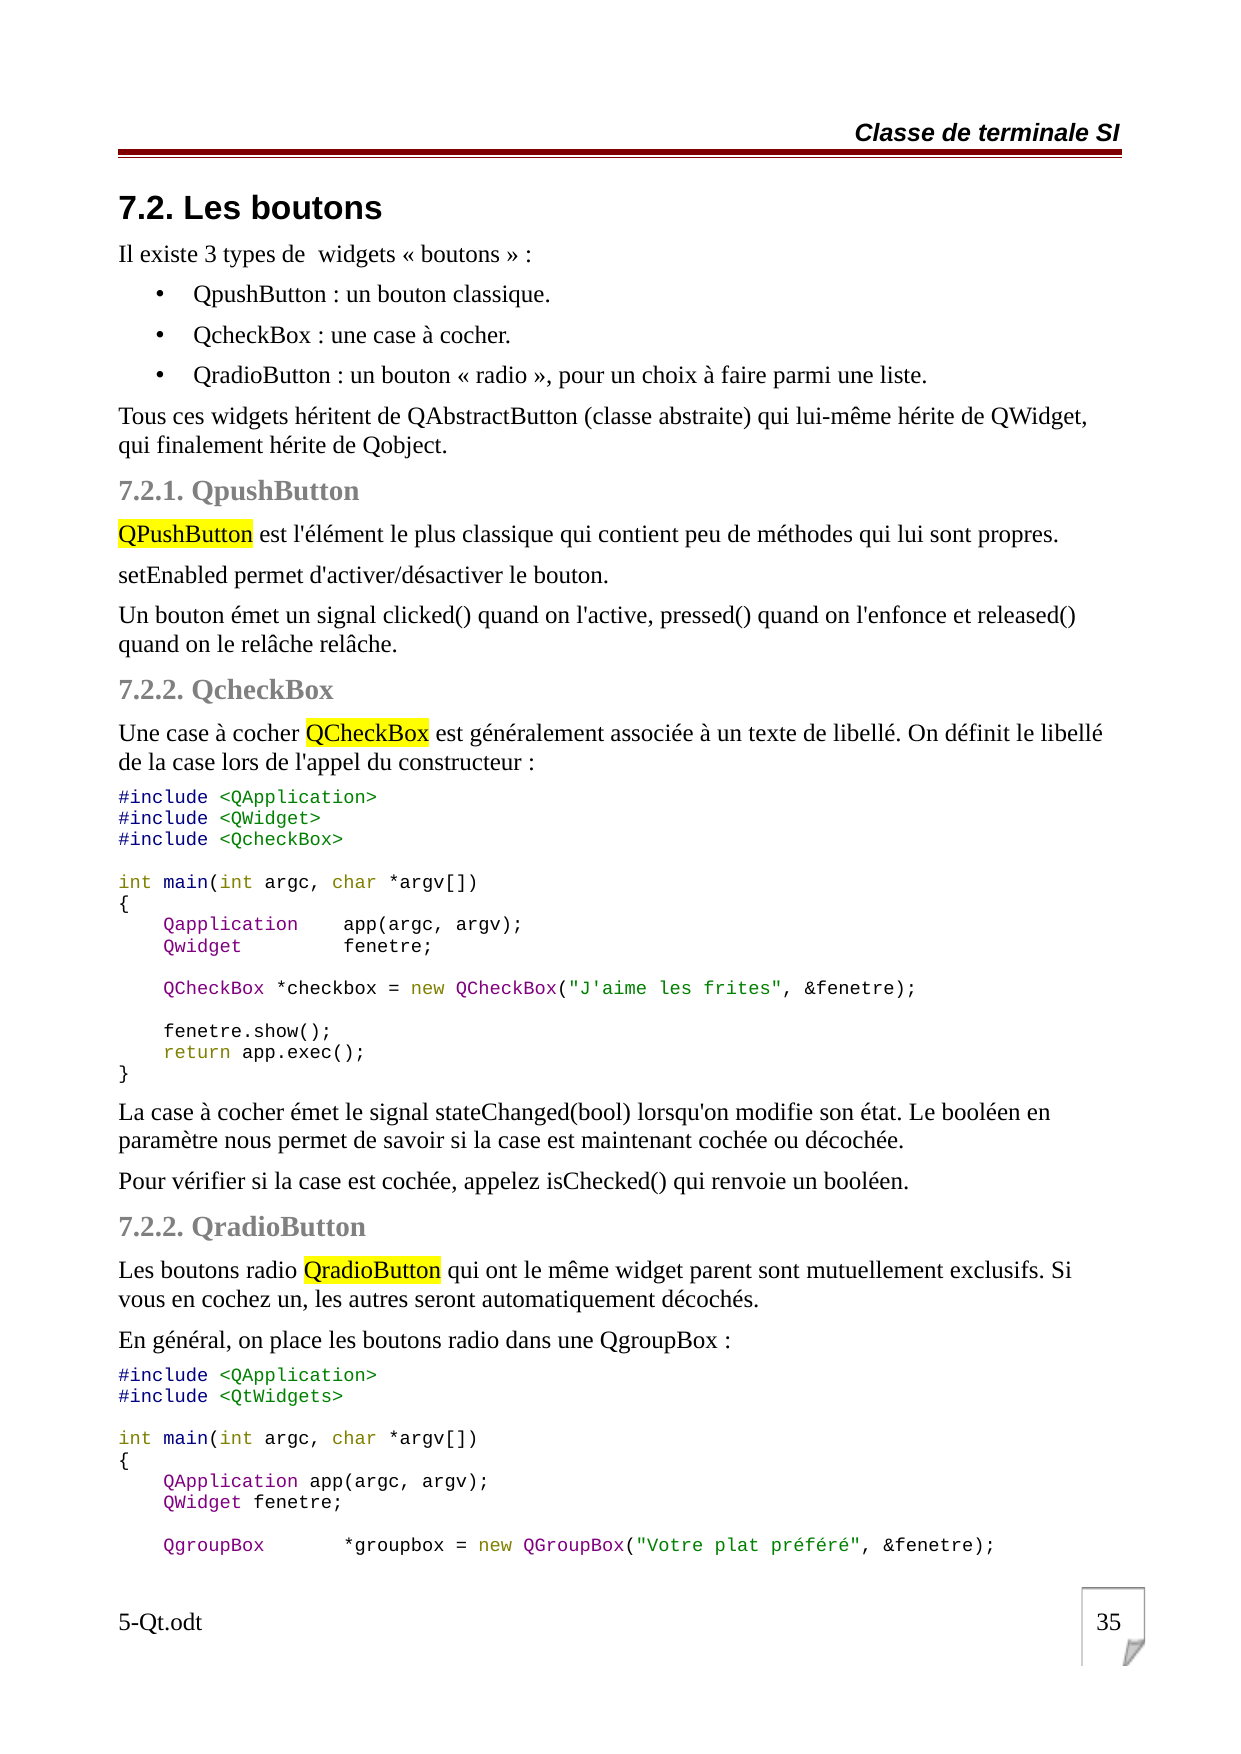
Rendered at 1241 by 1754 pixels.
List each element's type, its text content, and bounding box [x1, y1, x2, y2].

text En général, on place les boutons radio dans une QgroupBox : [118, 1325, 1122, 1353]
text } [118, 1064, 1122, 1085]
text { [118, 1450, 1122, 1472]
text { [118, 894, 1122, 915]
text Qwidget fenetre; [118, 936, 1122, 958]
text QgroupBox *groupbox = new QGroupBox("Votre plat préféré", &fenetre); [118, 1535, 1122, 1557]
text int main(int argc, char *argv[]) [118, 1429, 1122, 1450]
text fenetre.show(); [118, 1021, 1122, 1043]
text QPushButton est l'élément le plus classique qui contient peu de méthodes qui lui sont propres. [118, 519, 1122, 548]
text Pour vérifier si la case est cochée, appelez isChecked() qui renvoie un booléen. [118, 1166, 1122, 1195]
text Une case à cocher QCheckBox est généralement associée à un texte de libellé. On définit le libellé de la case lors de l'appel du constructeur : [118, 718, 1122, 776]
text #include <QWidget> [118, 809, 1122, 830]
text Un bouton émet un signal clicked() quand on l'active, pressed() quand on l'enfonce et released() quand on le relâche relâche. [118, 600, 1122, 658]
list QcheckBox : une case à cocher. [156, 320, 1122, 349]
text #include <QtWidgets> [118, 1387, 1122, 1408]
list QradioButton : un bouton « radio », pour un choix à faire parmi une liste. [156, 361, 1122, 389]
text Tous ces widgets héritent de QAbstractButton (classe abstraite) qui lui-même hérite de QWidget, qui finalement hérite de Qobject. [118, 401, 1122, 458]
text Qapplication app(argc, argv); [118, 915, 1122, 936]
subtitle 7.2. Les boutons [118, 188, 1122, 226]
text #include <QApplication> [118, 788, 1122, 809]
text int main(int argc, char *argv[]) [118, 873, 1122, 894]
subtitle 7.2.2. QradioButton [118, 1209, 1122, 1243]
list QpushButton : un bouton classique. [156, 279, 1122, 308]
subtitle 7.2.1. QpushButton [118, 473, 1122, 507]
text return app.exec(); [118, 1043, 1122, 1064]
text Il existe 3 types de widgets « boutons » : [118, 239, 1122, 268]
text QCheckBox *checkbox = new QCheckBox("J'aime les frites", &fenetre); [118, 979, 1122, 1000]
text QWidget fenetre; [118, 1493, 1122, 1514]
subtitle 7.2.2. QcheckBox [118, 672, 1122, 706]
text setEnabled permet d'activer/désactiver le bouton. [118, 560, 1122, 588]
text #include <QcheckBox> [118, 830, 1122, 851]
text La case à cocher émet le signal stateChanged(bool) lorsqu'on modifie son état. Le booléen en paramètre nous permet de savoir si la case est maintenant cochée ou décochée. [118, 1097, 1122, 1154]
text Les boutons radio QradioButton qui ont le même widget parent sont mutuellement exclusifs. Si vous en cochez un, les autres seront automatiquement décochés. [118, 1256, 1122, 1313]
text #include <QApplication> [118, 1365, 1122, 1387]
text QApplication app(argc, argv); [118, 1472, 1122, 1493]
